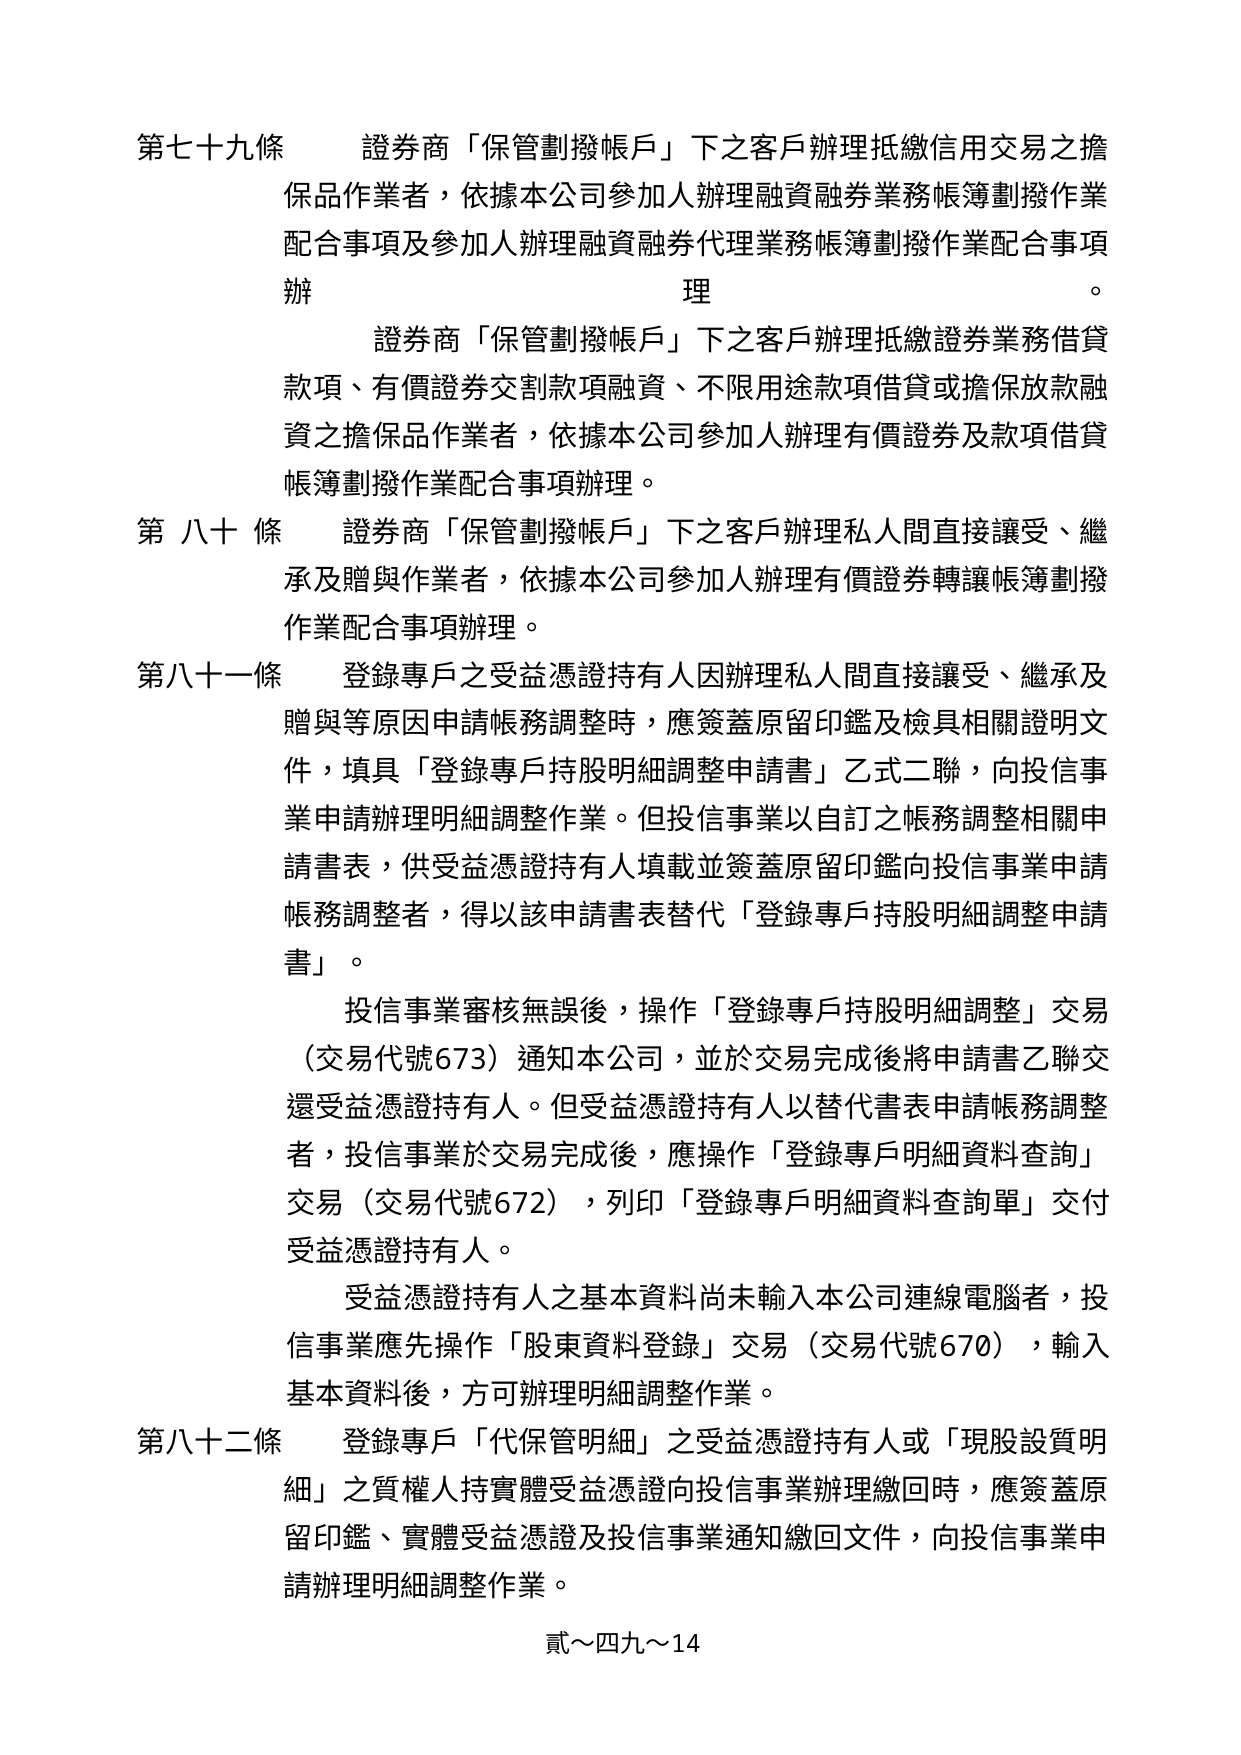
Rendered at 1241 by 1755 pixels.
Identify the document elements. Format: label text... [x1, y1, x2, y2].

text 第七十九條 證券商「保管劃撥帳戶」下之客戶辦理抵繳信用交易之擔保品作業者，依據本公司參加人辦理融資融券業務帳簿劃撥作業配合事項及參加人辦理融資融券代理業務帳簿劃撥作業配合事項辦理。 證券商「保管劃撥帳戶」下之客戶辦理抵繳證券業務借貸款項、有價證券交割款項融資、不限用途款項借貸或擔保放款融資之擔保品作業者，依據本公司參加人辦理有價證券及款項借貸帳簿劃撥作業配合事項辦理。 [136, 121, 1110, 504]
text 第 八十 條 證券商「保管劃撥帳戶」下之客戶辦理私人間直接讓受、繼承及贈與作業者，依據本公司參加人辦理有價證券轉讓帳簿劃撥作業配合事項辦理。 [136, 504, 1110, 648]
text 受益憑證持有人之基本資料尚未輸入本公司連線電腦者，投信事業應先操作「股東資料登錄」交易（交易代號670），輸入基本資料後，方可辦理明細調整作業。 [286, 1271, 1110, 1414]
text 第八十一條 登錄專戶之受益憑證持有人因辦理私人間直接讓受、繼承及贈與等原因申請帳務調整時，應簽蓋原留印鑑及檢具相關證明文件，填具「登錄專戶持股明細調整申請書」乙式二聯，向投信事業申請辦理明細調整作業。但投信事業以自訂之帳務調整相關申請書表，供受益憑證持有人填載並簽蓋原留印鑑向投信事業申請帳務調整者，得以該申請書表替代「登錄專戶持股明細調整申請書」。 [136, 648, 1110, 983]
text 第八十二條 登錄專戶「代保管明細」之受益憑證持有人或「現股設質明細」之質權人持實體受益憑證向投信事業辦理繳回時，應簽蓋原留印鑑、實體受益憑證及投信事業通知繳回文件，向投信事業申請辦理明細調整作業。 [136, 1414, 1110, 1606]
text 投信事業審核無誤後，操作「登錄專戶持股明細調整」交易（交易代號673）通知本公司，並於交易完成後將申請書乙聯交還受益憑證持有人。但受益憑證持有人以替代書表申請帳務調整者，投信事業於交易完成後，應操作「登錄專戶明細資料查詢」交易（交易代號672），列印「登錄專戶明細資料查詢單」交付受益憑證持有人。 [286, 983, 1110, 1271]
